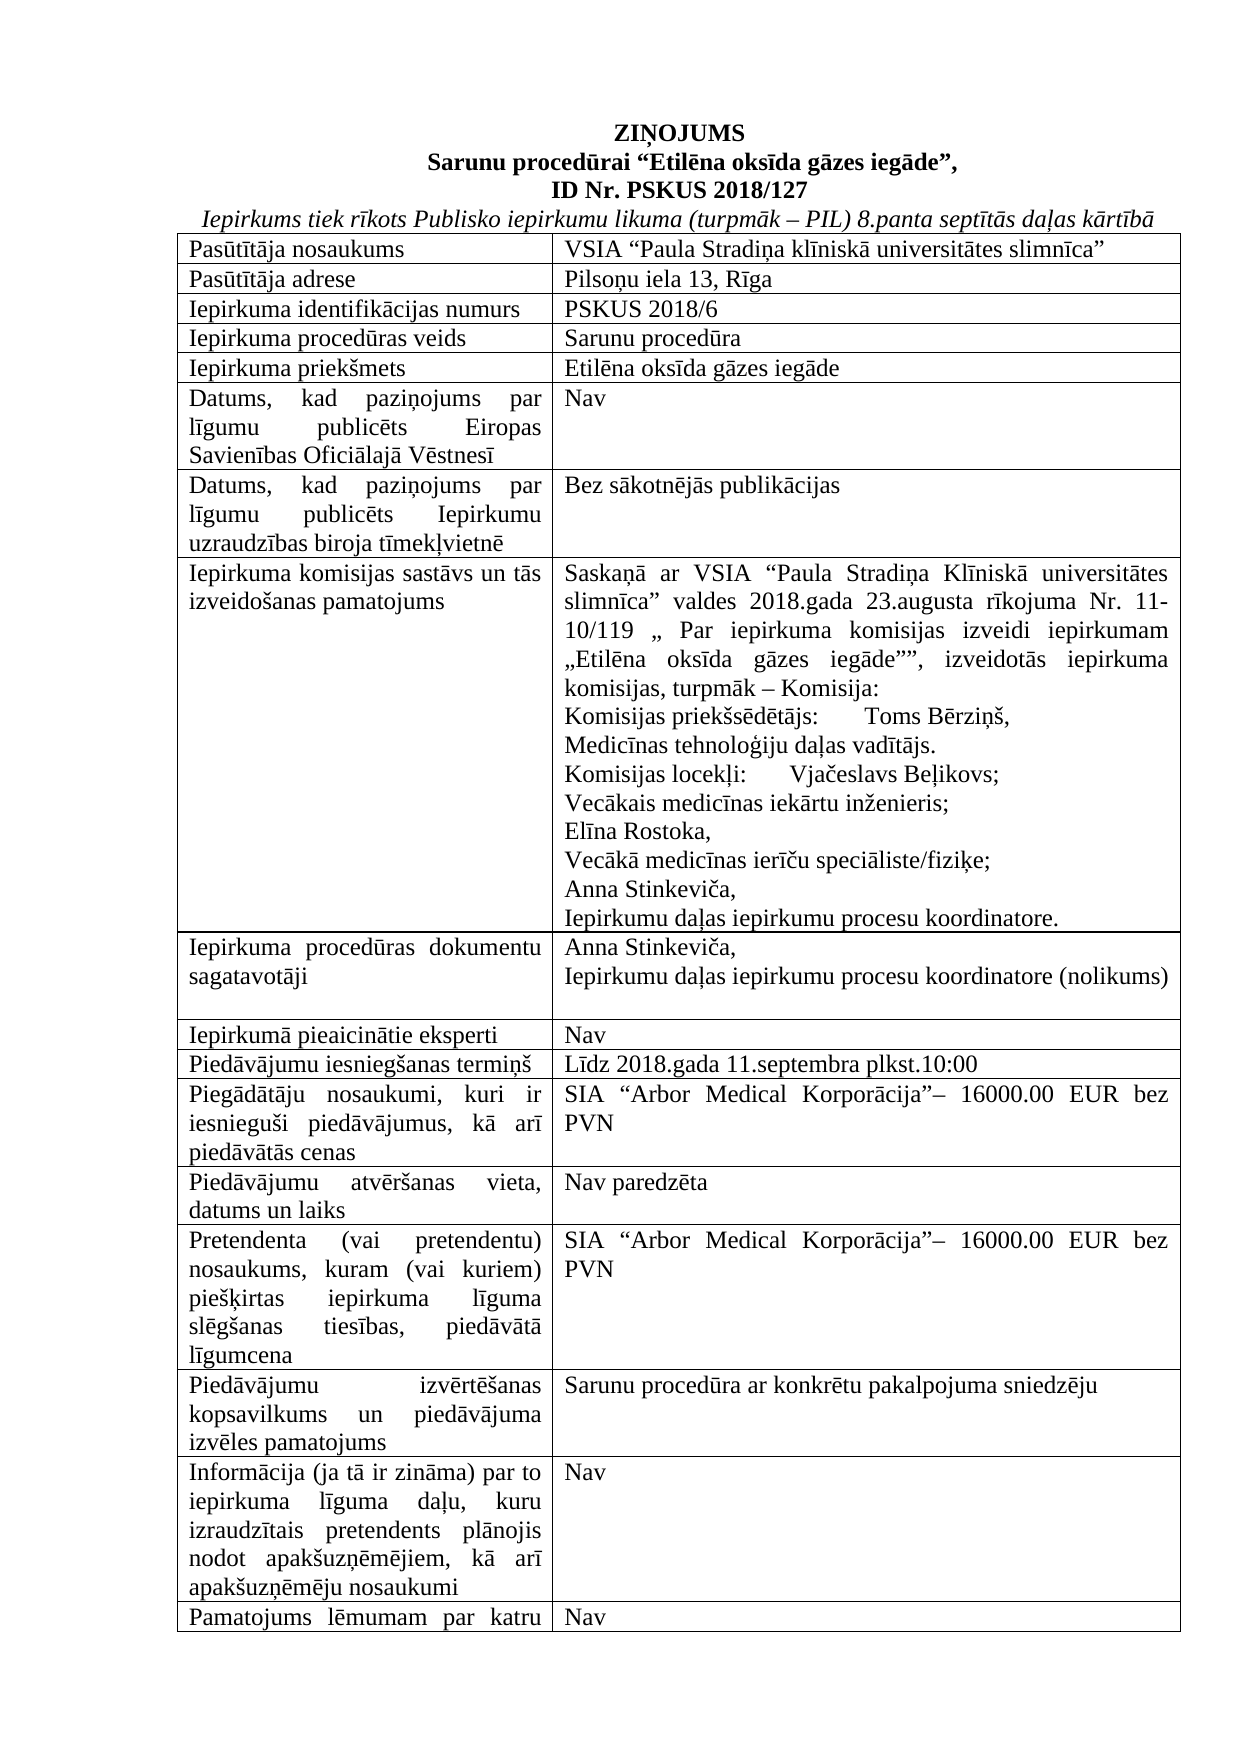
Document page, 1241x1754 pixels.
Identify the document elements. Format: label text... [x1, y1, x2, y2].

table_cell SIA “Arbor Medical Korporācija”– 16000.00 EUR bez PVN [553, 1079, 1180, 1166]
table_cell Sarunu procedūra [553, 324, 1180, 352]
table_cell Nav paredzēta [553, 1167, 1180, 1224]
table_cell Iepirkuma identifikācijas numurs [178, 294, 552, 322]
table_cell Etilēna oksīda gāzes iegāde [553, 353, 1180, 382]
table_cell Piegādātāju nosaukumi, kuri ir iesnieguši piedāvājumus, kā arī piedāvātās cenas [178, 1079, 552, 1166]
text Sarunu procedūrai “Etilēna oksīda gāzes iegāde”, [177, 147, 1214, 176]
table_cell PSKUS 2018/6 [553, 294, 1180, 322]
table_header VSIA “Paula Stradiņa klīniskā universitātes slimnīca” [553, 234, 1180, 263]
table_cell Anna Stinkeviča, Iepirkumu daļas iepirkumu procesu koordinatore (nolikums) [553, 933, 1180, 1019]
table_cell Iepirkuma komisijas sastāvs un tās izveidošanas pamatojums [178, 558, 552, 931]
table_cell Pasūtītāja adrese [178, 264, 552, 293]
text ZIŅOJUMS [177, 118, 1181, 147]
table_cell Iepirkuma procedūras dokumentu sagatavotāji [178, 933, 552, 1019]
table_cell Nav [553, 1020, 1180, 1048]
text Iepirkums tiek rīkots Publisko iepirkumu likuma (turpmāk – PIL) 8.panta septītās daļas kārtībā [177, 204, 1181, 233]
table_cell Nav [553, 1457, 1180, 1601]
table_cell Datums, kad paziņojums par līgumu publicēts Iepirkumu uzraudzības biroja tīmekļvietnē [178, 470, 552, 557]
table_cell Sarunu procedūra ar konkrētu pakalpojuma sniedzēju [553, 1370, 1180, 1456]
table_cell Iepirkuma priekšmets [178, 353, 552, 382]
table_cell Piedāvājumu iesniegšanas termiņš [178, 1050, 552, 1078]
table_cell Līdz 2018.gada 11.septembra plkst.10:00 [553, 1050, 1180, 1078]
table_cell Bez sākotnējās publikācijas [553, 470, 1180, 557]
table_cell Saskaņā ar VSIA “Paula Stradiņa Klīniskā universitātes slimnīca” valdes 2018.gada 23.augusta rīkojuma Nr. 11-10/119 „ Par iepirkuma komisijas izveidi iepirkumam „Etilēna oksīda gāzes iegāde””, izveidotās iepirkuma komisijas, turpmāk – Komisija: Komisijas priekšsēdētājs: Toms Bērziņš, Medicīnas tehnoloģiju daļas vadītājs. Komisijas locekļi: Vjačeslavs Beļikovs; Vecākais medicīnas iekārtu inženieris; Elīna Rostoka, Vecākā medicīnas ierīču speciāliste/fiziķe; Anna Stinkeviča, Iepirkumu daļas iepirkumu procesu koordinatore. [553, 558, 1180, 931]
table_cell Pamatojums lēmumam par katru [178, 1602, 552, 1631]
table_cell Iepirkuma procedūras veids [178, 324, 552, 352]
table_cell Piedāvājumu atvēršanas vieta, datums un laiks [178, 1167, 552, 1224]
text ID Nr. PSKUS 2018/127 [177, 176, 1181, 204]
table_cell Nav [553, 1602, 1180, 1631]
table_cell Iepirkumā pieaicinātie eksperti [178, 1020, 552, 1048]
table_cell Nav [553, 383, 1180, 469]
table_cell Pilsoņu iela 13, Rīga [553, 264, 1180, 293]
table_cell Datums, kad paziņojums par līgumu publicēts Eiropas Savienības Oficiālajā Vēstnesī [178, 383, 552, 469]
table_cell Piedāvājumu izvērtēšanas kopsavilkums un piedāvājuma izvēles pamatojums [178, 1370, 552, 1456]
table_header Pasūtītāja nosaukums [178, 234, 552, 263]
table_cell Informācija (ja tā ir zināma) par to iepirkuma līguma daļu, kuru izraudzītais pretendents plānojis nodot apakšuzņēmējiem, kā arī apakšuzņēmēju nosaukumi [178, 1457, 552, 1601]
table_cell SIA “Arbor Medical Korporācija”– 16000.00 EUR bez PVN [553, 1225, 1180, 1369]
table_cell Pretendenta (vai pretendentu) nosaukums, kuram (vai kuriem) piešķirtas iepirkuma līguma slēgšanas tiesības, piedāvātā līgumcena [178, 1225, 552, 1369]
